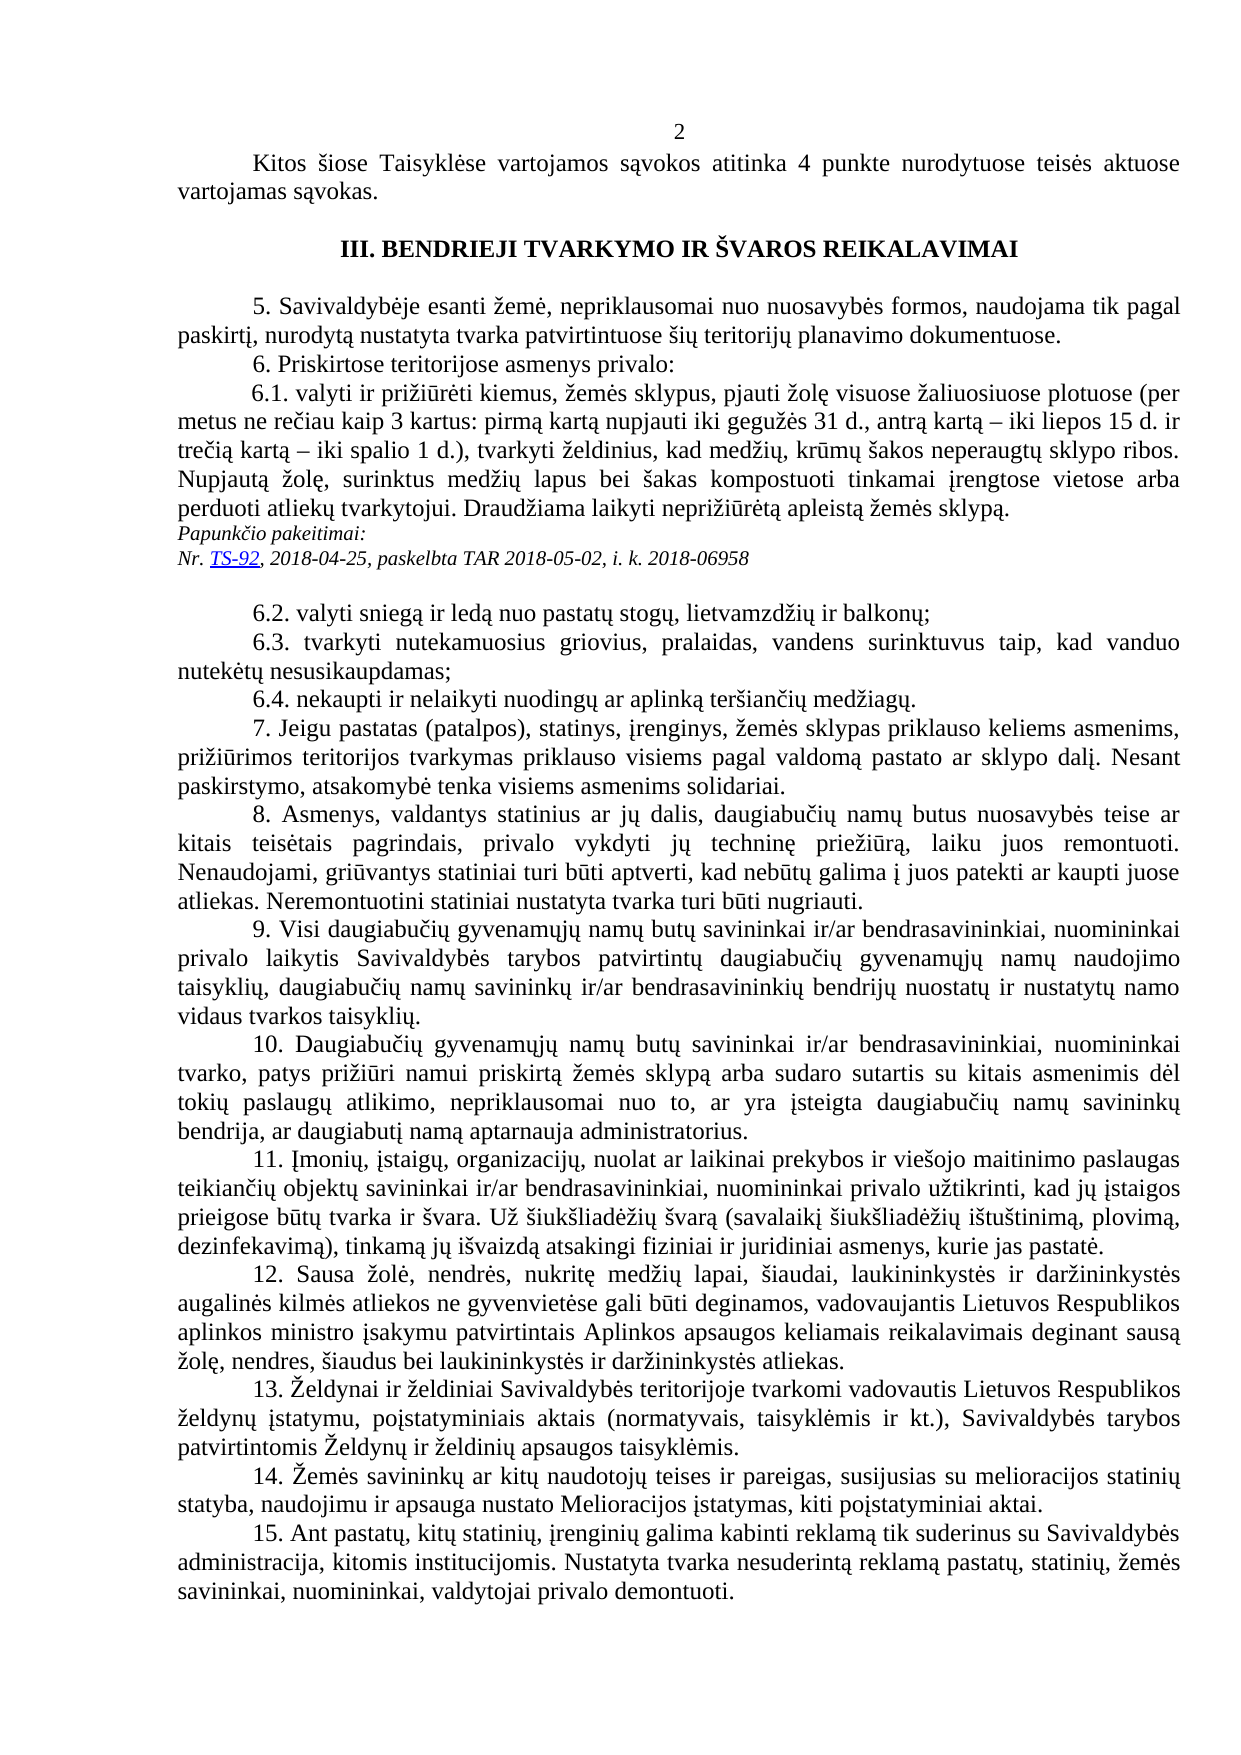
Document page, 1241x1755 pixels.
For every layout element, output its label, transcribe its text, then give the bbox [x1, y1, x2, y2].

text Nr. TS-92, 2018-04-25, paskelbta TAR 2018-05-02, i. k. 2018-06958 [177, 545, 1181, 569]
text 5. Savivaldybėje esanti žemė, nepriklausomai nuo nuosavybės formos, naudojama tik pagal paskirtį, nurodytą nustatyta tvarka patvirtintuose šių teritorijų planavimo dokumentuose. [177, 291, 1181, 349]
text 14. Žemės savininkų ar kitų naudotojų teises ir pareigas, susijusias su melioracijos statinių statyba, naudojimu ir apsauga nustato Melioracijos įstatymas, kiti poįstatyminiai aktai. [177, 1461, 1181, 1518]
text 6. Priskirtose teritorijose asmenys privalo: [177, 349, 1181, 378]
text Papunkčio pakeitimai: [177, 521, 1181, 545]
text 13. Želdynai ir želdiniai Savivaldybės teritorijoje tvarkomi vadovautis Lietuvos Respublikos želdynų įstatymu, poįstatyminiais aktais (normatyvais, taisyklėmis ir kt.), Savivaldybės tarybos patvirtintomis Želdynų ir želdinių apsaugos taisyklėmis. [177, 1374, 1181, 1461]
text 6.4. nekaupti ir nelaikyti nuodingų ar aplinką teršiančių medžiagų. [177, 684, 1181, 713]
text 12. Sausa žolė, nendrės, nukritę medžių lapai, šiaudai, laukininkystės ir daržininkystės augalinės kilmės atliekos ne gyvenvietėse gali būti deginamos, vadovaujantis Lietuvos Respublikos aplinkos ministro įsakymu patvirtintais Aplinkos apsaugos keliamais reikalavimais deginant sausą žolę, nendres, šiaudus bei laukininkystės ir daržininkystės atliekas. [177, 1259, 1181, 1374]
text 8. Asmenys, valdantys statinius ar jų dalis, daugiabučių namų butus nuosavybės teise ar kitais teisėtais pagrindais, privalo vykdyti jų techninę priežiūrą, laiku juos remontuoti. Nenaudojami, griūvantys statiniai turi būti aptverti, kad nebūtų galima į juos patekti ar kaupti juose atliekas. Neremontuotini statiniai nustatyta tvarka turi būti nugriauti. [177, 799, 1181, 914]
text III. BENDRIEJI TVARKYMO IR ŠVAROS REIKALAVIMAI [177, 234, 1181, 263]
text 9. Visi daugiabučių gyvenamųjų namų butų savininkai ir/ar bendrasavininkiai, nuomininkai privalo laikytis Savivaldybės tarybos patvirtintų daugiabučių gyvenamųjų namų naudojimo taisyklių, daugiabučių namų savininkų ir/ar bendrasavininkių bendrijų nuostatų ir nustatytų namo vidaus tvarkos taisyklių. [177, 914, 1181, 1029]
text 15. Ant pastatų, kitų statinių, įrenginių galima kabinti reklamą tik suderinus su Savivaldybės administracija, kitomis institucijomis. Nustatyta tvarka nesuderintą reklamą pastatų, statinių, žemės savininkai, nuomininkai, valdytojai privalo demontuoti. [177, 1518, 1181, 1604]
text 7. Jeigu pastatas (patalpos), statinys, įrenginys, žemės sklypas priklauso keliems asmenims, prižiūrimos teritorijos tvarkymas priklauso visiems pagal valdomą pastato ar sklypo dalį. Nesant paskirstymo, atsakomybė tenka visiems asmenims solidariai. [177, 713, 1181, 799]
text 6.1. valyti ir prižiūrėti kiemus, žemės sklypus, pjauti žolę visuose žaliuosiuose plotuose (per metus ne rečiau kaip 3 kartus: pirmą kartą nupjauti iki gegužės 31 d., antrą kartą – iki liepos 15 d. ir trečią kartą – iki spalio 1 d.), tvarkyti želdinius, kad medžių, krūmų šakos neperaugtų sklypo ribos. Nupjautą žolę, surinktus medžių lapus bei šakas kompostuoti tinkamai įrengtose vietose arba perduoti atliekų tvarkytojui. Draudžiama laikyti neprižiūrėtą apleistą žemės sklypą. [177, 378, 1181, 521]
text 10. Daugiabučių gyvenamųjų namų butų savininkai ir/ar bendrasavininkiai, nuomininkai tvarko, patys prižiūri namui priskirtą žemės sklypą arba sudaro sutartis su kitais asmenimis dėl tokių paslaugų atlikimo, nepriklausomai nuo to, ar yra įsteigta daugiabučių namų savininkų bendrija, ar daugiabutį namą aptarnauja administratorius. [177, 1029, 1181, 1144]
text 6.2. valyti sniegą ir ledą nuo pastatų stogų, lietvamzdžių ir balkonų; [177, 598, 1181, 627]
text 6.3. tvarkyti nutekamuosius griovius, pralaidas, vandens surinktuvus taip, kad vanduo nutekėtų nesusikaupdamas; [177, 627, 1181, 684]
text 11. Įmonių, įstaigų, organizacijų, nuolat ar laikinai prekybos ir viešojo maitinimo paslaugas teikiančių objektų savininkai ir/ar bendrasavininkiai, nuomininkai privalo užtikrinti, kad jų įstaigos prieigose būtų tvarka ir švara. Už šiukšliadėžių švarą (savalaikį šiukšliadėžių ištuštinimą, plovimą, dezinfekavimą), tinkamą jų išvaizdą atsakingi fiziniai ir juridiniai asmenys, kurie jas pastatė. [177, 1144, 1181, 1259]
text Kitos šiose Taisyklėse vartojamos sąvokos atitinka 4 punkte nurodytuose teisės aktuose vartojamas sąvokas. [177, 148, 1181, 205]
